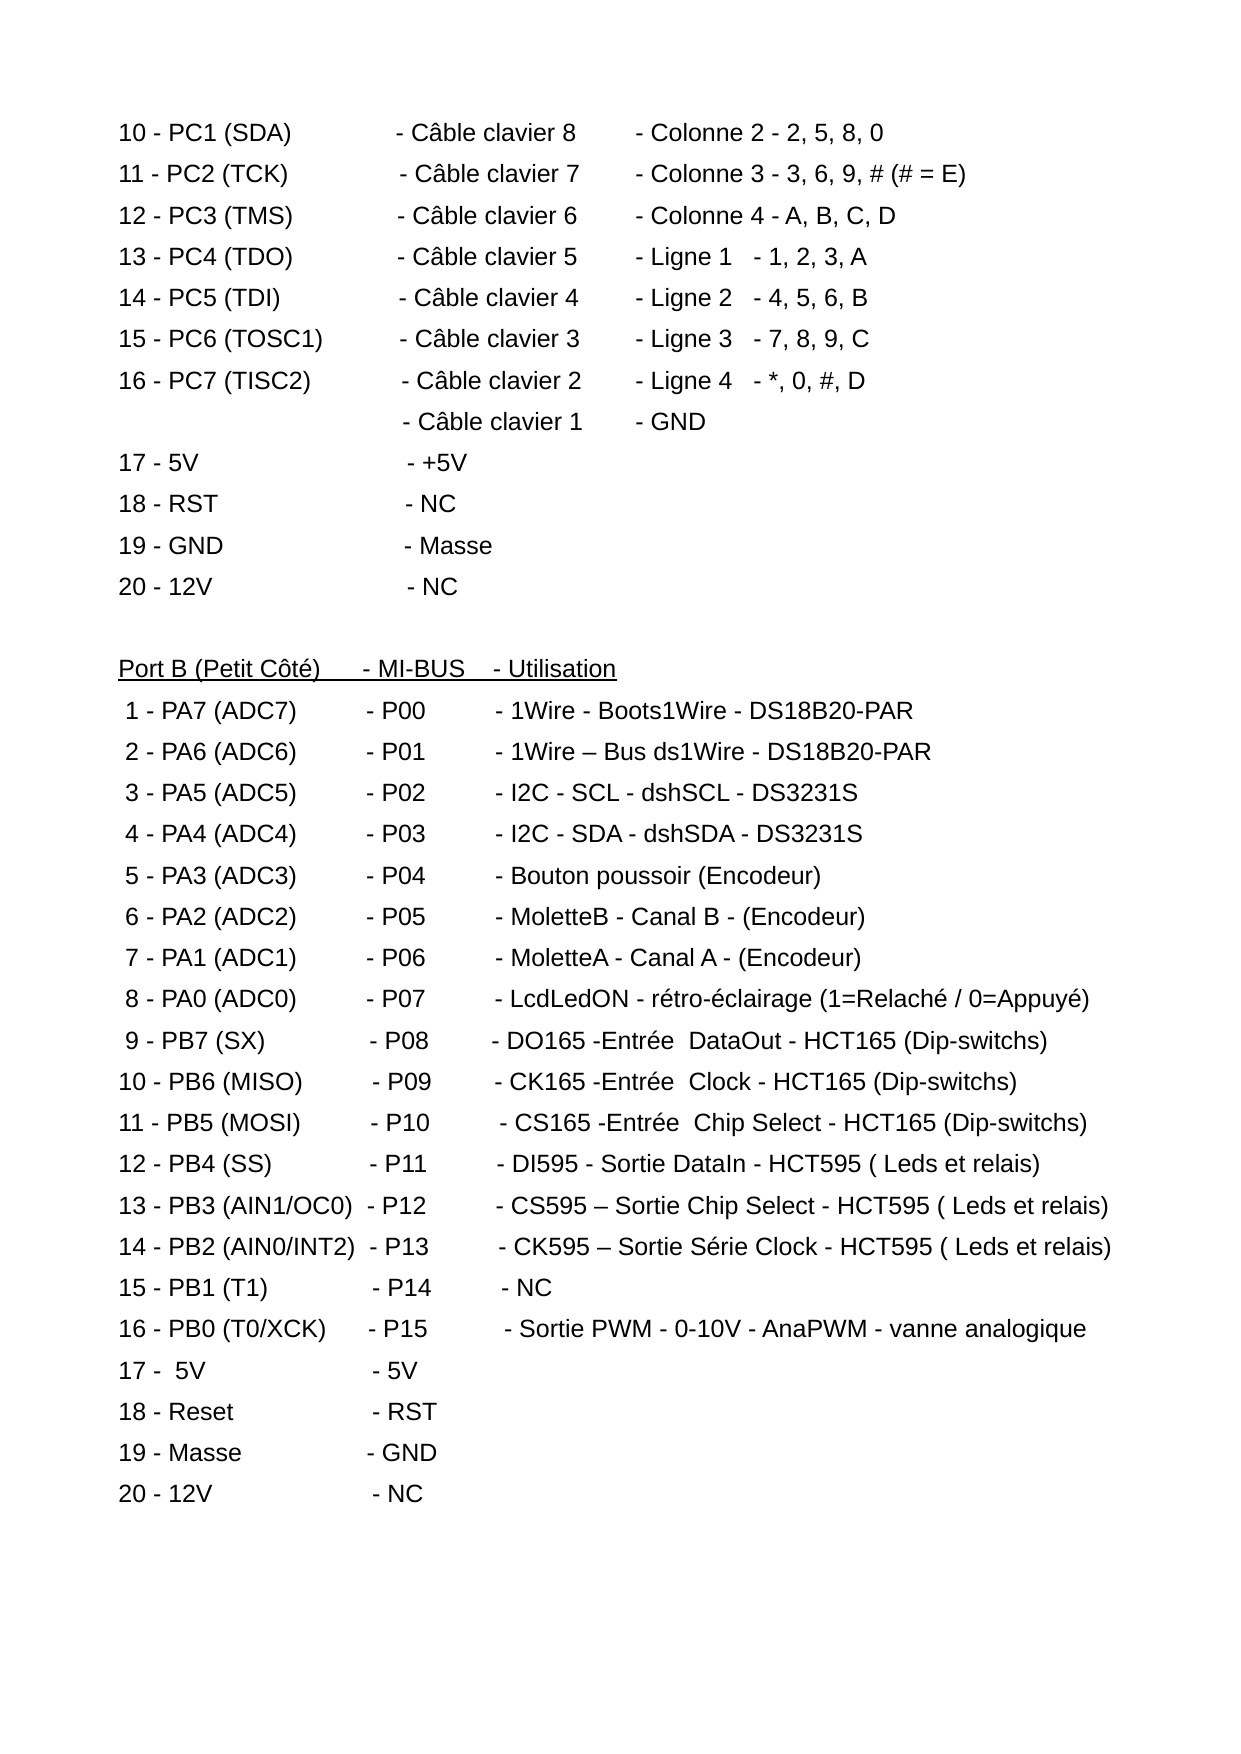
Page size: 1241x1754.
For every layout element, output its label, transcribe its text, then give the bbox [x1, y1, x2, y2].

text 20 - 12V - NC [118, 1479, 1122, 1508]
text 15 - PC6 (TOSC1) - Câble clavier 3 - Ligne 3 - 7, 8, 9, C [118, 324, 1122, 353]
text 13 - PC4 (TDO) - Câble clavier 5 - Ligne 1 - 1, 2, 3, A [118, 242, 1122, 271]
text 17 - 5V - +5V [118, 448, 1122, 477]
text 19 - GND - Masse [118, 531, 1122, 559]
text 7 - PA1 (ADC1) - P06 - MoletteA - Canal A - (Encodeur) [118, 943, 1122, 972]
text 15 - PB1 (T1) - P14 - NC [118, 1273, 1122, 1302]
text 8 - PA0 (ADC0) - P07 - LcdLedON - rétro-éclairage (1=Relaché / 0=Appuyé) [118, 984, 1122, 1013]
text - Câble clavier 1 - GND [118, 407, 1122, 436]
text 5 - PA3 (ADC3) - P04 - Bouton poussoir (Encodeur) [118, 861, 1122, 889]
text 9 - PB7 (SX) - P08 - DO165 -Entrée DataOut - HCT165 (Dip-switchs) [118, 1026, 1122, 1054]
text 4 - PA4 (ADC4) - P03 - I2C - SDA - dshSDA - DS3231S [118, 819, 1122, 848]
text 18 - Reset - RST [118, 1397, 1122, 1426]
text 10 - PB6 (MISO) - P09 - CK165 -Entrée Clock - HCT165 (Dip-switchs) [118, 1067, 1122, 1096]
text 13 - PB3 (AIN1/OC0) - P12 - CS595 – Sortie Chip Select - HCT595 ( Leds et relais) [118, 1191, 1122, 1219]
text 11 - PC2 (TCK) - Câble clavier 7 - Colonne 3 - 3, 6, 9, # (# = E) [118, 159, 1122, 188]
text 1 - PA7 (ADC7) - P00 - 1Wire - Boots1Wire - DS18B20-PAR [118, 696, 1122, 724]
text 17 - 5V - 5V [118, 1356, 1122, 1384]
text 18 - RST - NC [118, 489, 1122, 518]
text 14 - PC5 (TDI) - Câble clavier 4 - Ligne 2 - 4, 5, 6, B [118, 283, 1122, 312]
text 3 - PA5 (ADC5) - P02 - I2C - SCL - dshSCL - DS3231S [118, 778, 1122, 807]
text Port B (Petit Côté) - MI-BUS - Utilisation [118, 654, 1122, 683]
text 16 - PC7 (TISC2) - Câble clavier 2 - Ligne 4 - *, 0, #, D [118, 366, 1122, 394]
text 12 - PC3 (TMS) - Câble clavier 6 - Colonne 4 - A, B, C, D [118, 201, 1122, 229]
text 6 - PA2 (ADC2) - P05 - MoletteB - Canal B - (Encodeur) [118, 902, 1122, 931]
text 2 - PA6 (ADC6) - P01 - 1Wire – Bus ds1Wire - DS18B20-PAR [118, 737, 1122, 766]
text 19 - Masse - GND [118, 1438, 1122, 1467]
text 11 - PB5 (MOSI) - P10 - CS165 -Entrée Chip Select - HCT165 (Dip-switchs) [118, 1108, 1122, 1137]
text 14 - PB2 (AIN0/INT2) - P13 - CK595 – Sortie Série Clock - HCT595 ( Leds et relais) [118, 1232, 1122, 1261]
text 10 - PC1 (SDA) - Câble clavier 8 - Colonne 2 - 2, 5, 8, 0 [118, 118, 1122, 147]
text 12 - PB4 (SS) - P11 - DI595 - Sortie DataIn - HCT595 ( Leds et relais) [118, 1149, 1122, 1178]
text 16 - PB0 (T0/XCK) - P15 - Sortie PWM - 0-10V - AnaPWM - vanne analogique [118, 1314, 1122, 1343]
text 20 - 12V - NC [118, 572, 1122, 601]
